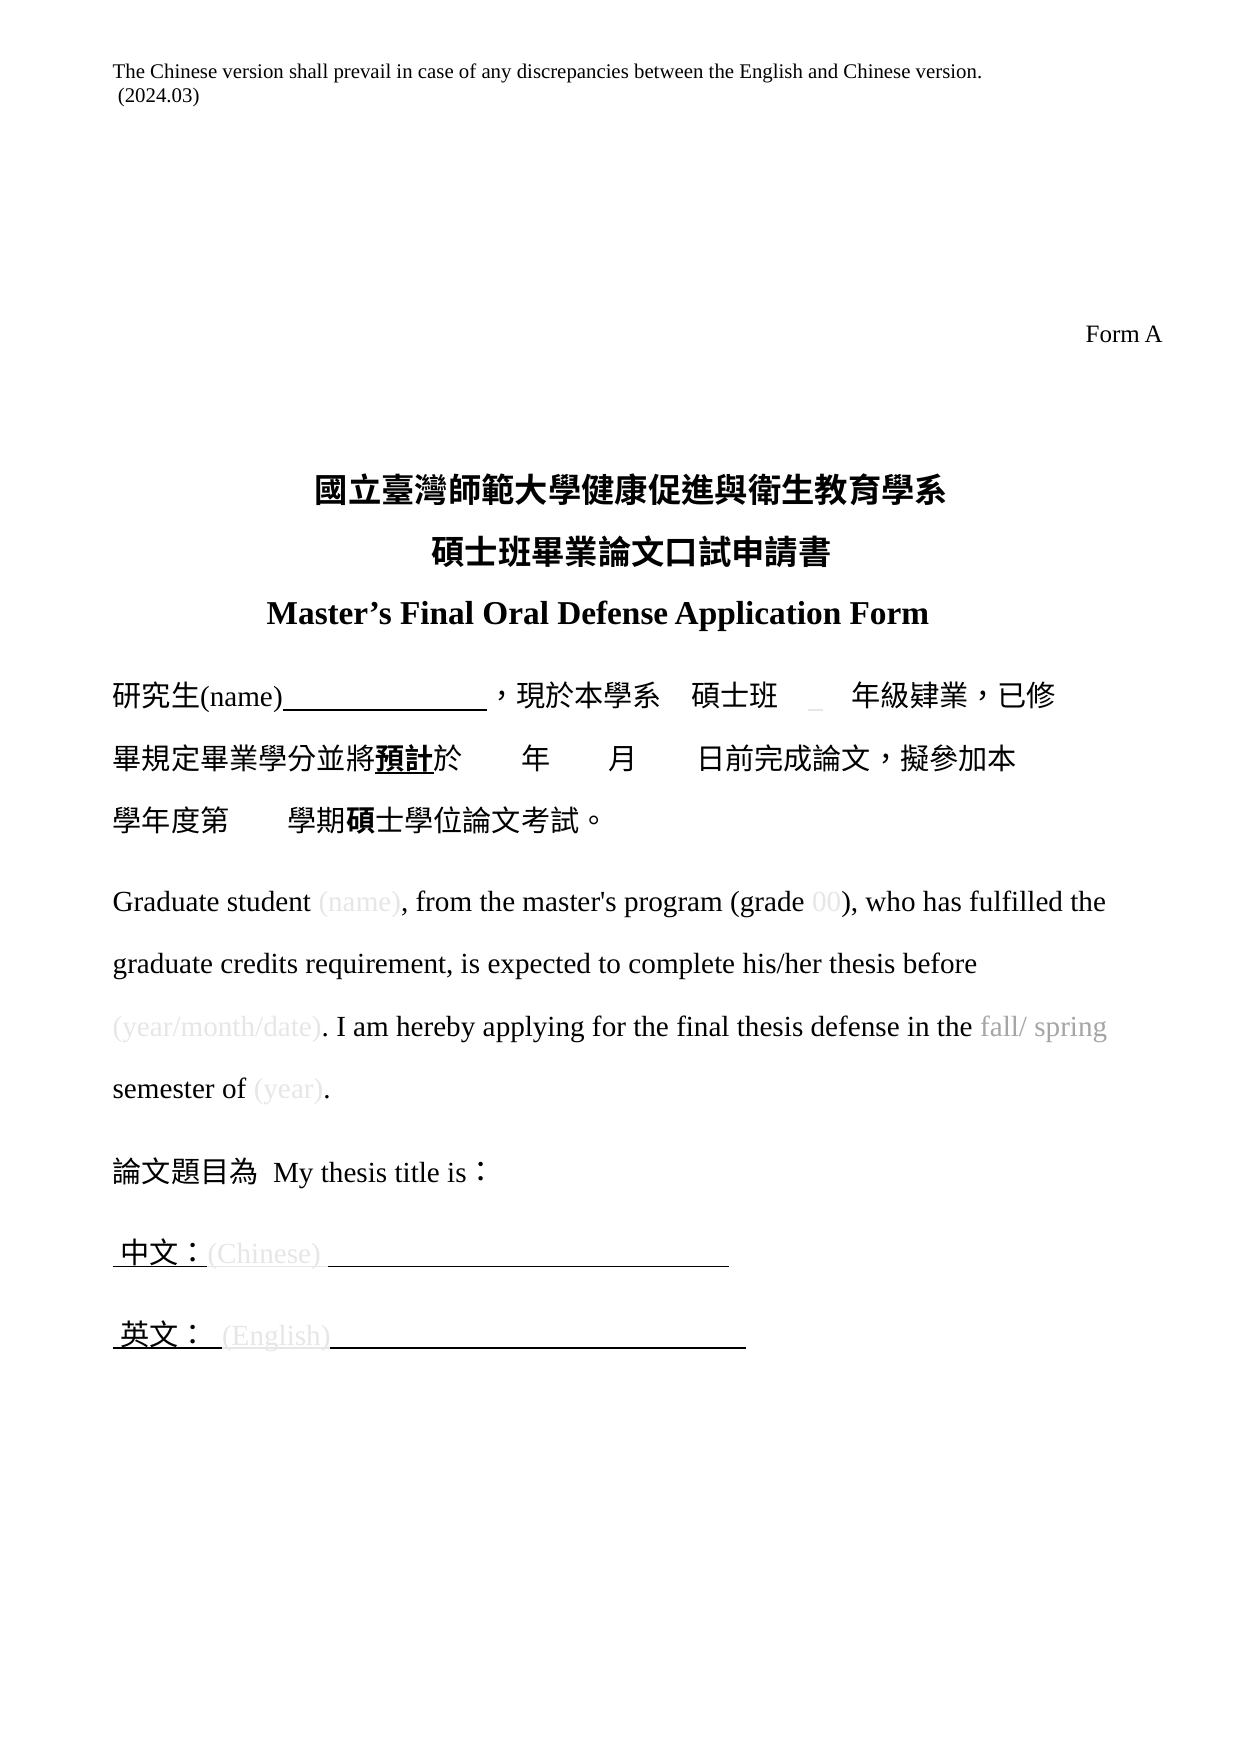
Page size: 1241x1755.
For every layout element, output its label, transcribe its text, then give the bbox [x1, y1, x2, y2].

text 國立臺灣師範大學健康促進與衛生教育學系 [1070, 311, 1189, 407]
text 英文： (English) [112, 1291, 1150, 1354]
text 論文題目為 My thesis title is： [112, 1128, 1150, 1191]
text Form A [1085, 319, 1174, 348]
text Graduate student (name), from the master's program (grade 00), who has fulfilled the graduate credits requirement, is expected to complete his/her thesis before (year/month/date). I am hereby applying for the final thesis defense in the fall/ spring semester of (year). [112, 859, 1150, 1109]
text 中文：(Chinese) [112, 1209, 1150, 1272]
text 碩士班畢業論文口試申請書 [112, 508, 1150, 571]
text Master’s Final Oral Defense Application Form [112, 571, 1083, 633]
text 國立臺灣師範大學健康促進與衛生教育學系 [112, 446, 1150, 508]
text 研究生(name) ，現於本學系 碩士班 年級肄業，已修畢規定畢業學分並將預計於 年 月 日前完成論文，擬參加本 學年度第 學期碩士學位論文考試。 [112, 652, 1083, 840]
